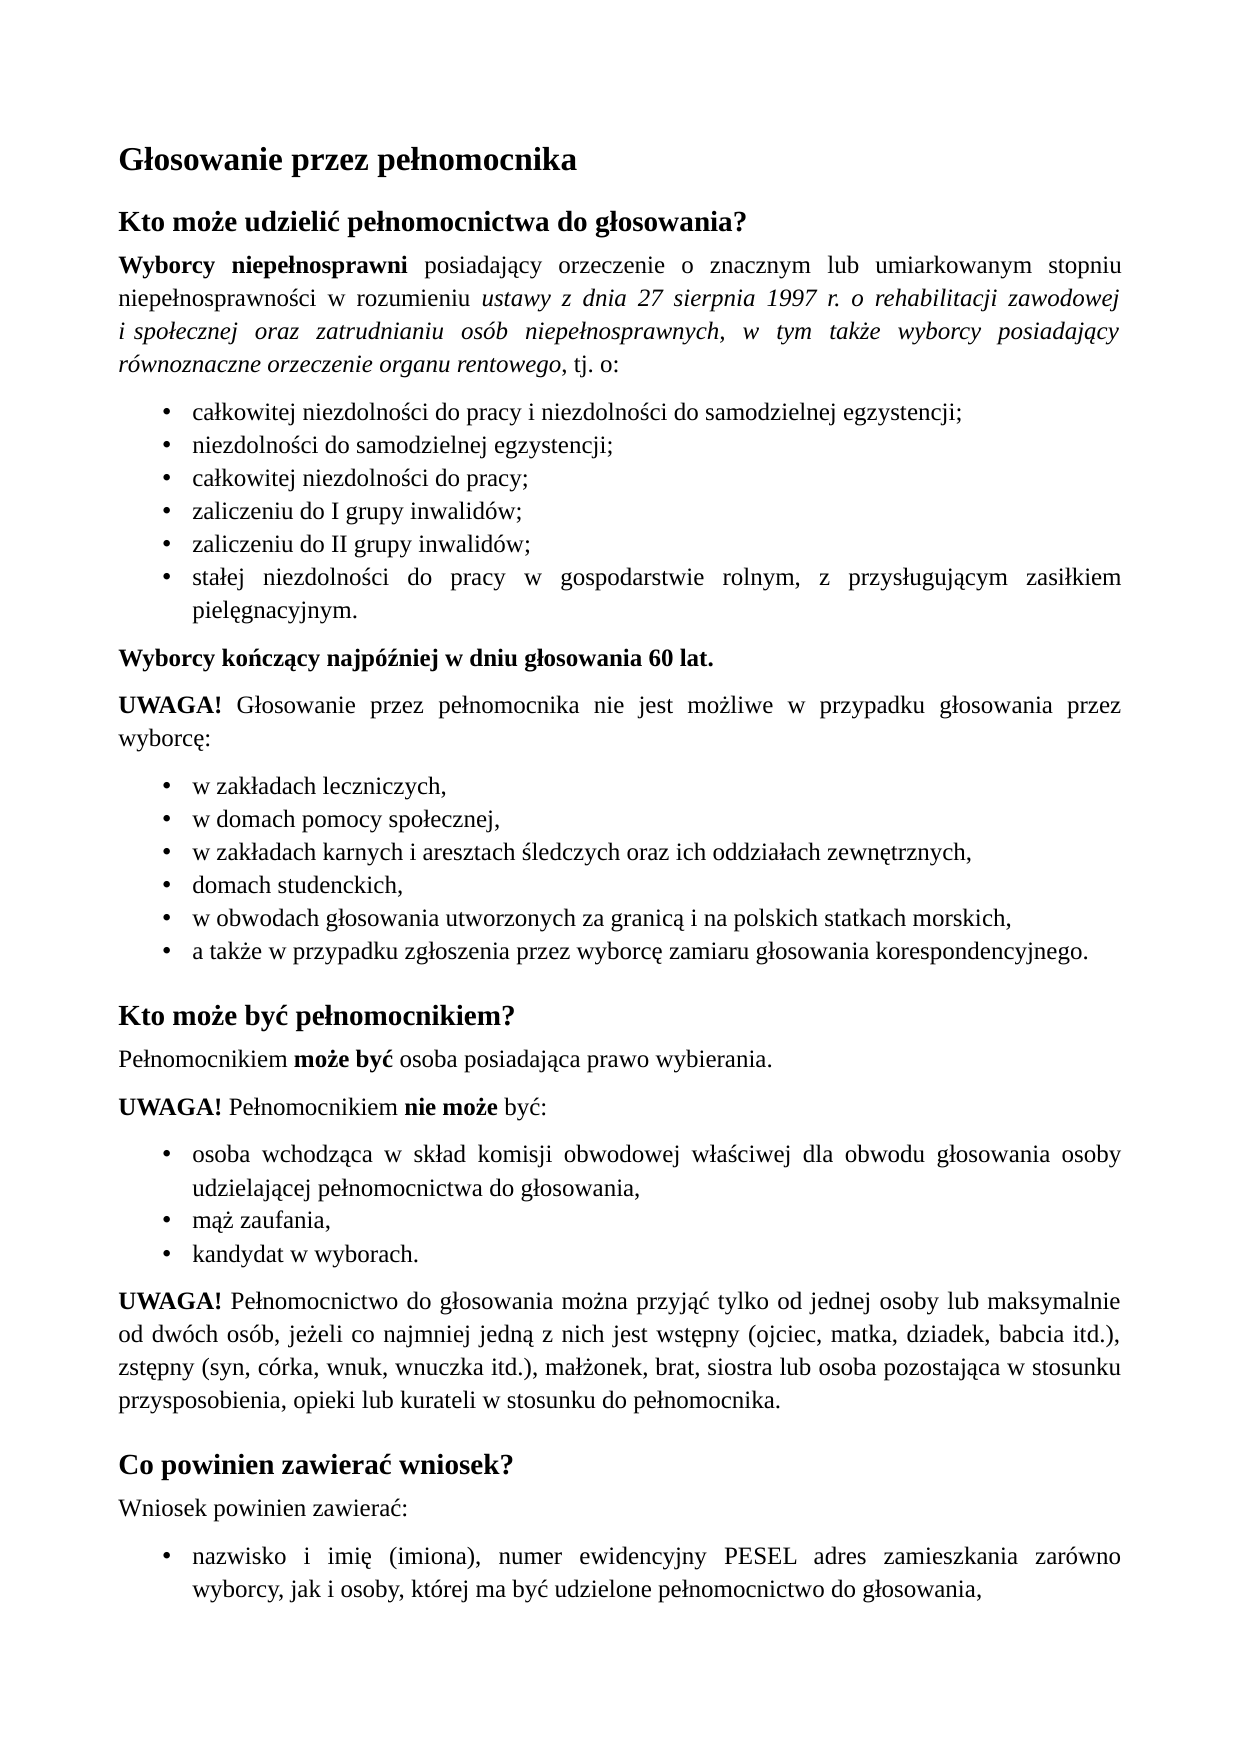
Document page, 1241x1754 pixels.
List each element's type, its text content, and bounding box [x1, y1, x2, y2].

list kandydat w wyborach. [162, 1239, 1122, 1267]
list niezdolności do samodzielnej egzystencji; [162, 430, 1122, 459]
list w zakładach karnych i aresztach śledczych oraz ich oddziałach zewnętrznych, [162, 837, 1122, 866]
subtitle Kto może udzielić pełnomocnictwa do głosowania? [118, 204, 1122, 238]
list w zakładach leczniczych, [162, 771, 1122, 800]
text Wyborcy niepełnosprawni posiadający orzeczenie o znacznym lub umiarkowanym stopniu niepełnosprawności w rozumieniu ustawy z dnia 27 sierpnia 1997 r. o rehabilitacji zawodowej i społecznej oraz zatrudnianiu osób niepełnosprawnych, w tym także wyborcy posiadający równoznaczne orzeczenie organu rentowego, tj. o: [118, 250, 1122, 378]
text Pełnomocnikiem może być osoba posiadająca prawo wybierania. [118, 1044, 1122, 1073]
list stałej niezdolności do pracy w gospodarstwie rolnym, z przysługującym zasiłkiem pielęgnacyjnym. [162, 562, 1122, 624]
text Wniosek powinien zawierać: [118, 1493, 1122, 1522]
text UWAGA! Pełnomocnictwo do głosowania można przyjąć tylko od jednej osoby lub maksymalnie od dwóch osób, jeżeli co najmniej jedną z nich jest wstępny (ojciec, matka, dziadek, babcia itd.), zstępny (syn, córka, wnuk, wnuczka itd.), małżonek, brat, siostra lub osoba pozostająca w stosunku przysposobienia, opieki lub kurateli w stosunku do pełnomocnika. [118, 1286, 1122, 1414]
list mąż zaufania, [162, 1206, 1122, 1234]
list a także w przypadku zgłoszenia przez wyborcę zamiaru głosowania korespondencyjnego. [162, 936, 1122, 965]
list całkowitej niezdolności do pracy; [162, 463, 1122, 492]
subtitle Kto może być pełnomocnikiem? [118, 998, 1122, 1032]
list całkowitej niezdolności do pracy i niezdolności do samodzielnej egzystencji; [162, 397, 1122, 426]
list w obwodach głosowania utworzonych za granicą i na polskich statkach morskich, [162, 903, 1122, 932]
list nazwisko i imię (imiona), numer ewidencyjny PESEL adres zamieszkania zarówno wyborcy, jak i osoby, której ma być udzielone pełnomocnictwo do głosowania, [162, 1541, 1122, 1603]
text Wyborcy kończący najpóźniej w dniu głosowania 60 lat. [118, 643, 1122, 672]
list zaliczeniu do II grupy inwalidów; [162, 529, 1122, 558]
subtitle Głosowanie przez pełnomocnika [118, 139, 1122, 177]
list w domach pomocy społecznej, [162, 804, 1122, 833]
subtitle Co powinien zawierać wniosek? [118, 1447, 1122, 1481]
list zaliczeniu do I grupy inwalidów; [162, 496, 1122, 525]
text UWAGA! Głosowanie przez pełnomocnika nie jest możliwe w przypadku głosowania przez wyborcę: [118, 690, 1122, 752]
text UWAGA! Pełnomocnikiem nie może być: [118, 1092, 1122, 1121]
list domach studenckich, [162, 870, 1122, 899]
list osoba wchodząca w skład komisji obwodowej właściwej dla obwodu głosowania osoby udzielającej pełnomocnictwa do głosowania, [162, 1139, 1122, 1201]
